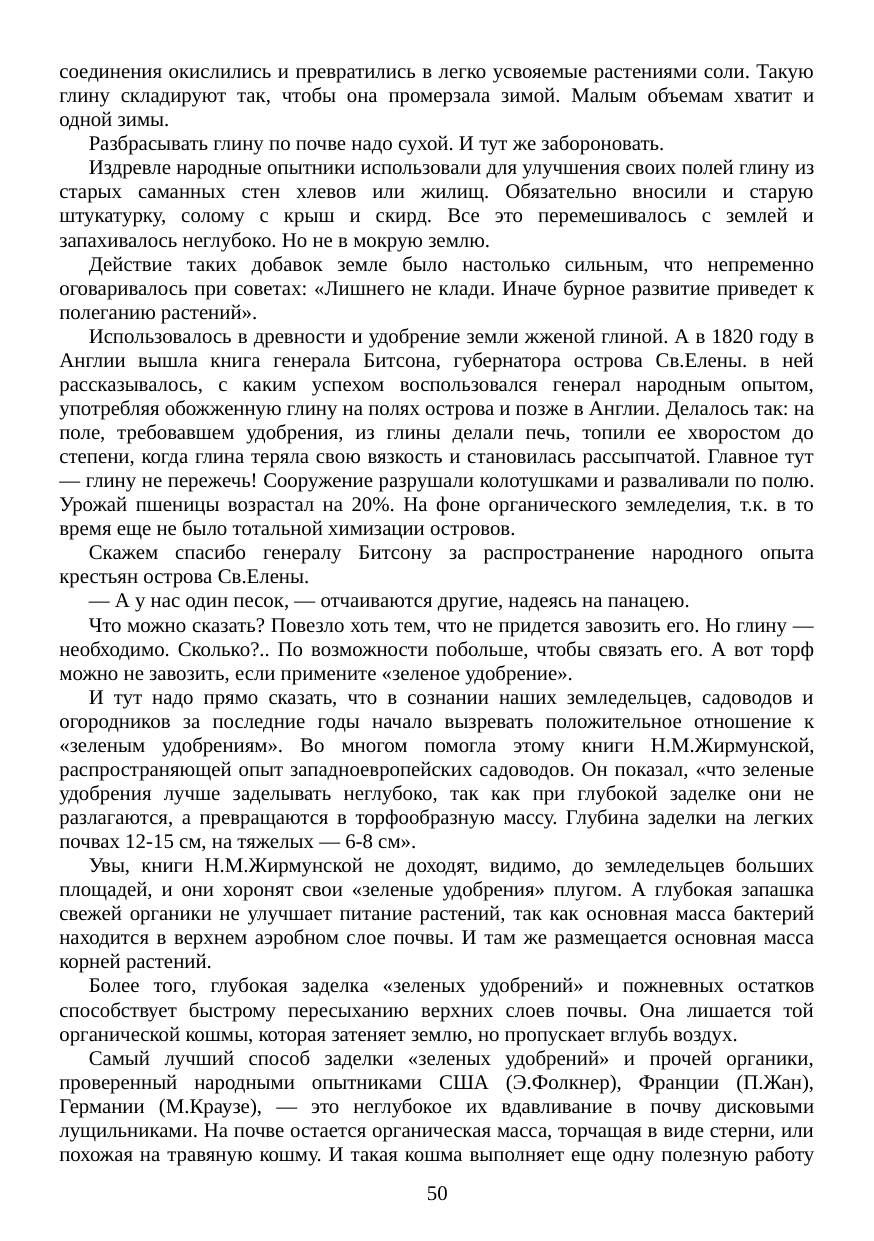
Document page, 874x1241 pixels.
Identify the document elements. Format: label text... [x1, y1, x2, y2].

text Скажем спасибо генералу Битсону за распространение народного опыта крестьян острова Св.Елены. [59, 540, 815, 588]
text — А у нас один песок, — отчаиваются другие, надеясь на панацею. [59, 588, 815, 612]
text Что можно сказать? Повезло хоть тем, что не придется завозить его. Но глину — необходимо. Сколько?.. По возможности побольше, чтобы связать его. А вот торф можно не завозить, если примените «зеленое удобрение». [59, 612, 815, 685]
text Издревле народные опытники использовали для улучшения своих полей глину из старых саманных стен хлевов или жилищ. Обязательно вносили и старую штукатурку, солому с крыш и скирд. Все это перемешивалось с землей и запахивалось неглубоко. Но не в мокрую землю. [59, 155, 815, 252]
text Более того, глубокая заделка «зеленых удобрений» и пожневных остатков способствует быстрому пересыханию верхних слоев почвы. Она лишается той органической кошмы, которая затеняет землю, но пропускает вглубь воздух. [59, 973, 815, 1046]
text Самый лучший способ заделки «зеленых удобрений» и прочей органики, проверенный народными опытниками США (Э.Фолкнер), Франции (П.Жан), Германии (М.Краузе), — это неглубокое их вдавливание в почву дисковыми лущильниками. На почве остается органическая масса, торчащая в виде стерни, или похожая на травяную кошму. И такая кошма выполняет еще одну полезную работу [59, 1046, 815, 1166]
text Использовалось в древности и удобрение земли жженой глиной. А в 1820 году в Англии вышла книга генерала Битсона, губернатора острова Св.Елены. в ней рассказывалось, с каким успехом воспользовался генерал народным опытом, употребляя обожженную глину на полях острова и позже в Англии. Делалось так: на поле, требовавшем удобрения, из глины делали печь, топили ее хворостом до степени, когда глина теряла свою вязкость и становилась рассыпчатой. Главное тут — глину не пережечь! Сооружение разрушали колотушками и разваливали по полю. Урожай пшеницы возрастал на 20%. На фоне органического земледелия, т.к. в то время еще не было тотальной химизации островов. [59, 324, 815, 540]
text соединения окислились и превратились в легко усвояемые растениями соли. Такую глину складируют так, чтобы она промерзала зимой. Малым объемам хватит и одной зимы. [59, 59, 815, 131]
text Действие таких добавок земле было настолько сильным, что непременно оговаривалось при советах: «Лишнего не клади. Иначе бурное развитие приведет к полеганию растений». [59, 252, 815, 324]
text Увы, книги Н.М.Жирмунской не доходят, видимо, до земледельцев больших площадей, и они хоронят свои «зеленые удобрения» плугом. А глубокая запашка свежей органики не улучшает питание растений, так как основная масса бактерий находится в верхнем аэробном слое почвы. И там же размещается основная масса корней растений. [59, 853, 815, 973]
text И тут надо прямо сказать, что в сознании наших земледельцев, садоводов и огородников за последние годы начало вызревать положительное отношение к «зеленым удобрениям». Во многом помогла этому книги Н.М.Жирмунской, распространяющей опыт западноевропейских садоводов. Он показал, «что зеленые удобрения лучше заделывать неглубоко, так как при глубокой заделке они не разлагаются, а превращаются в торфообразную массу. Глубина заделки на легких почвах 12-15 см, на тяжелых — 6-8 см». [59, 685, 815, 853]
text Разбрасывать глину по почве надо сухой. И тут же забороновать. [59, 131, 815, 155]
